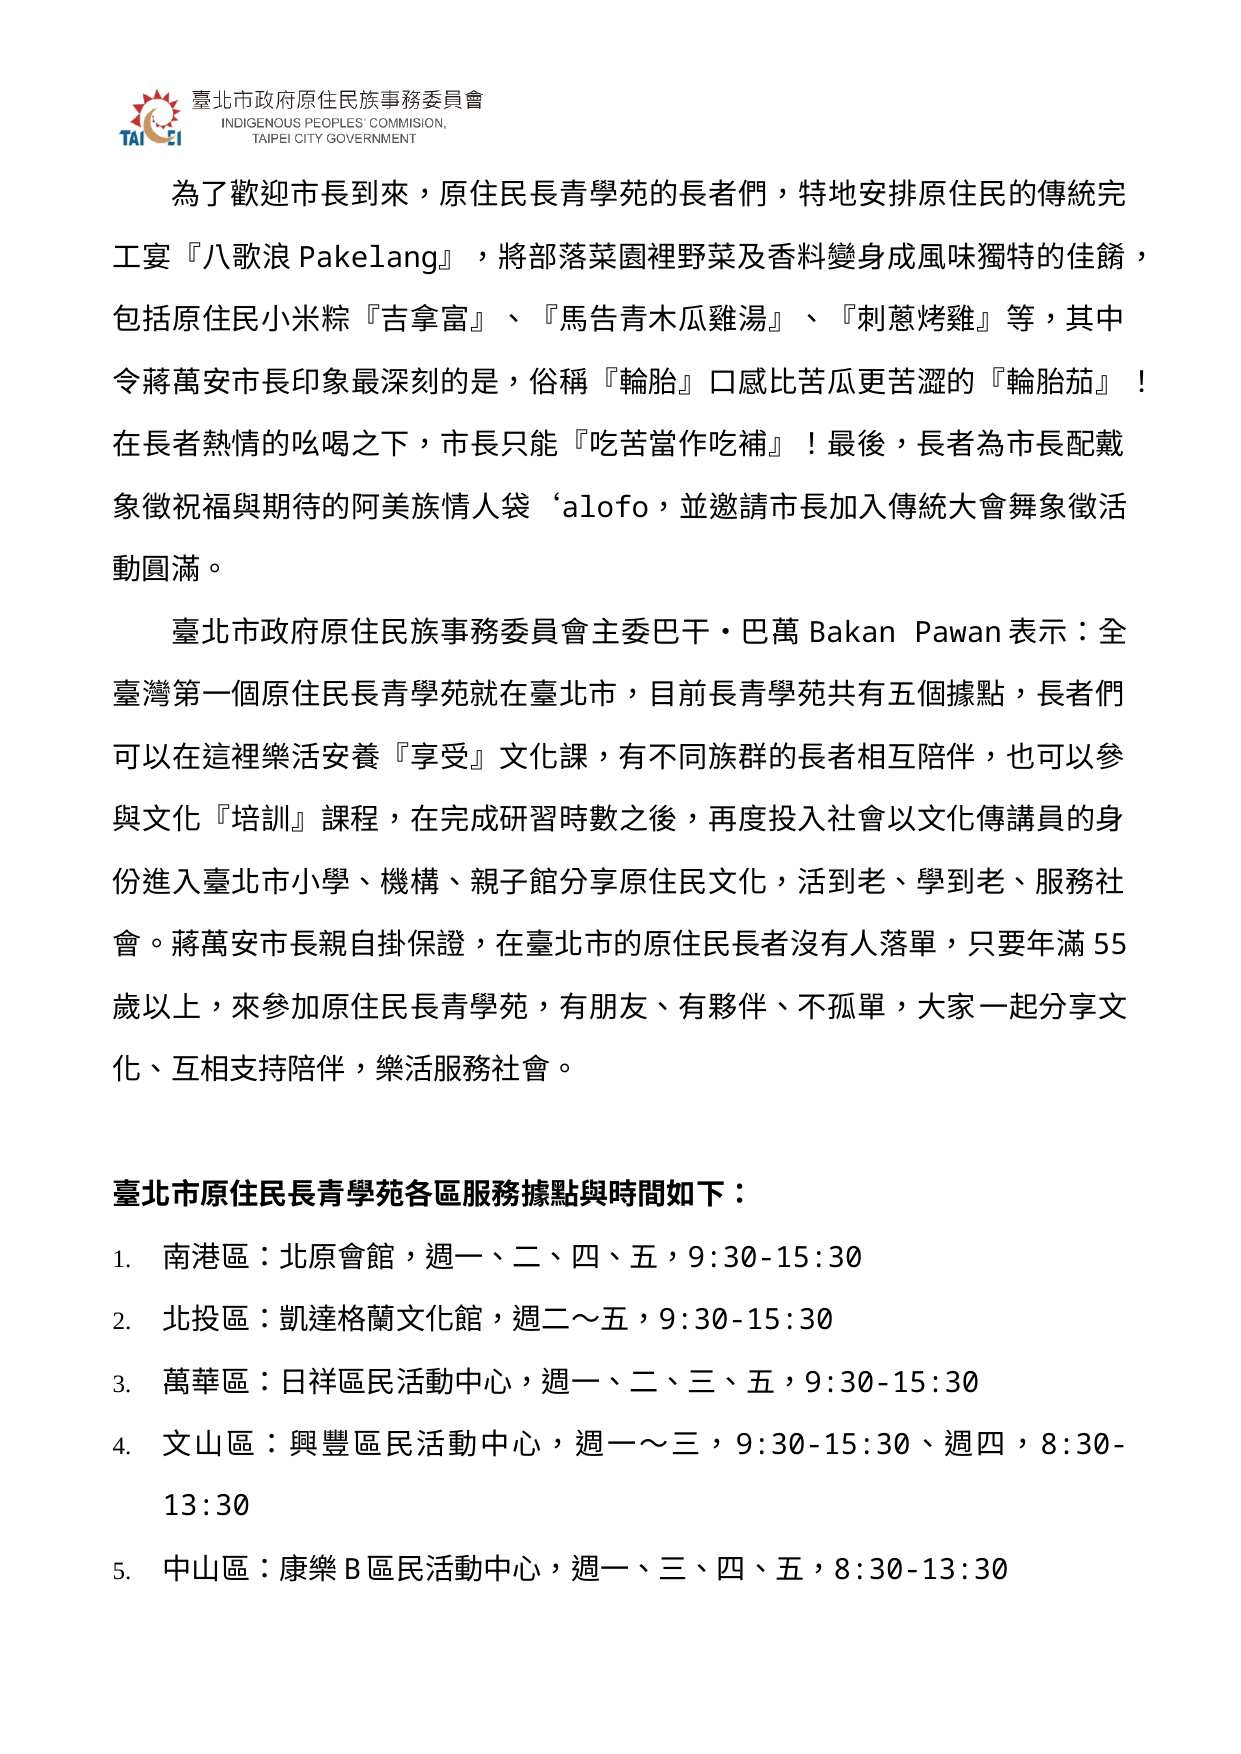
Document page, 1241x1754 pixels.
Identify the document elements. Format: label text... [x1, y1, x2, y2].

list 南港區：北原會館，週一、二、四、五，9:30-15:30 [112, 1213, 1128, 1275]
list 北投區：凱達格蘭文化館，週二～五，9:30-15:30 [112, 1275, 1128, 1338]
list 萬華區：日祥區民活動中心，週一、二、三、五，9:30-15:30 [112, 1338, 1128, 1400]
text 臺北市原住民長青學苑各區服務據點與時間如下： [112, 1150, 1128, 1213]
list 文山區：興豐區民活動中心，週一～三，9:30-15:30、週四，8:30-13:30 [112, 1400, 1128, 1525]
text 臺北市政府原住民族事務委員會主委巴干‧巴萬Bakan Pawan表示：全臺灣第一個原住民長青學苑就在臺北市，目前長青學苑共有五個據點，長者們可以在這裡樂活安養『享受』文化課，有不同族群的長者相互陪伴，也可以參與文化『培訓』課程，在完成研習時數之後，再度投入社會以文化傳講員的身份進入臺北市小學、機構、親子館分享原住民文化，活到老、學到老、服務社會。蔣萬安市長親自掛保證，在臺北市的原住民長者沒有人落單，只要年滿55歲以上，來參加原住民長青學苑，有朋友、有夥伴、不孤單，大家一起分享文化、互相支持陪伴，樂活服務社會。 [112, 588, 1128, 1088]
text 為了歡迎市長到來，原住民長青學苑的長者們，特地安排原住民的傳統完工宴『八歌浪Pakelang』，將部落菜園裡野菜及香料變身成風味獨特的佳餚，包括原住民小米粽『吉拿富』、『馬告青木瓜雞湯』、『刺蔥烤雞』等，其中令蔣萬安市長印象最深刻的是，俗稱『輪胎』口感比苦瓜更苦澀的『輪胎茄』！在長者熱情的吆喝之下，市長只能『吃苦當作吃補』！最後，長者為市長配戴象徵祝福與期待的阿美族情人袋‘alofo，並邀請市長加入傳統大會舞象徵活動圓滿。 [112, 150, 1128, 588]
list 中山區：康樂B區民活動中心，週一、三、四、五，8:30-13:30 [112, 1525, 1128, 1588]
